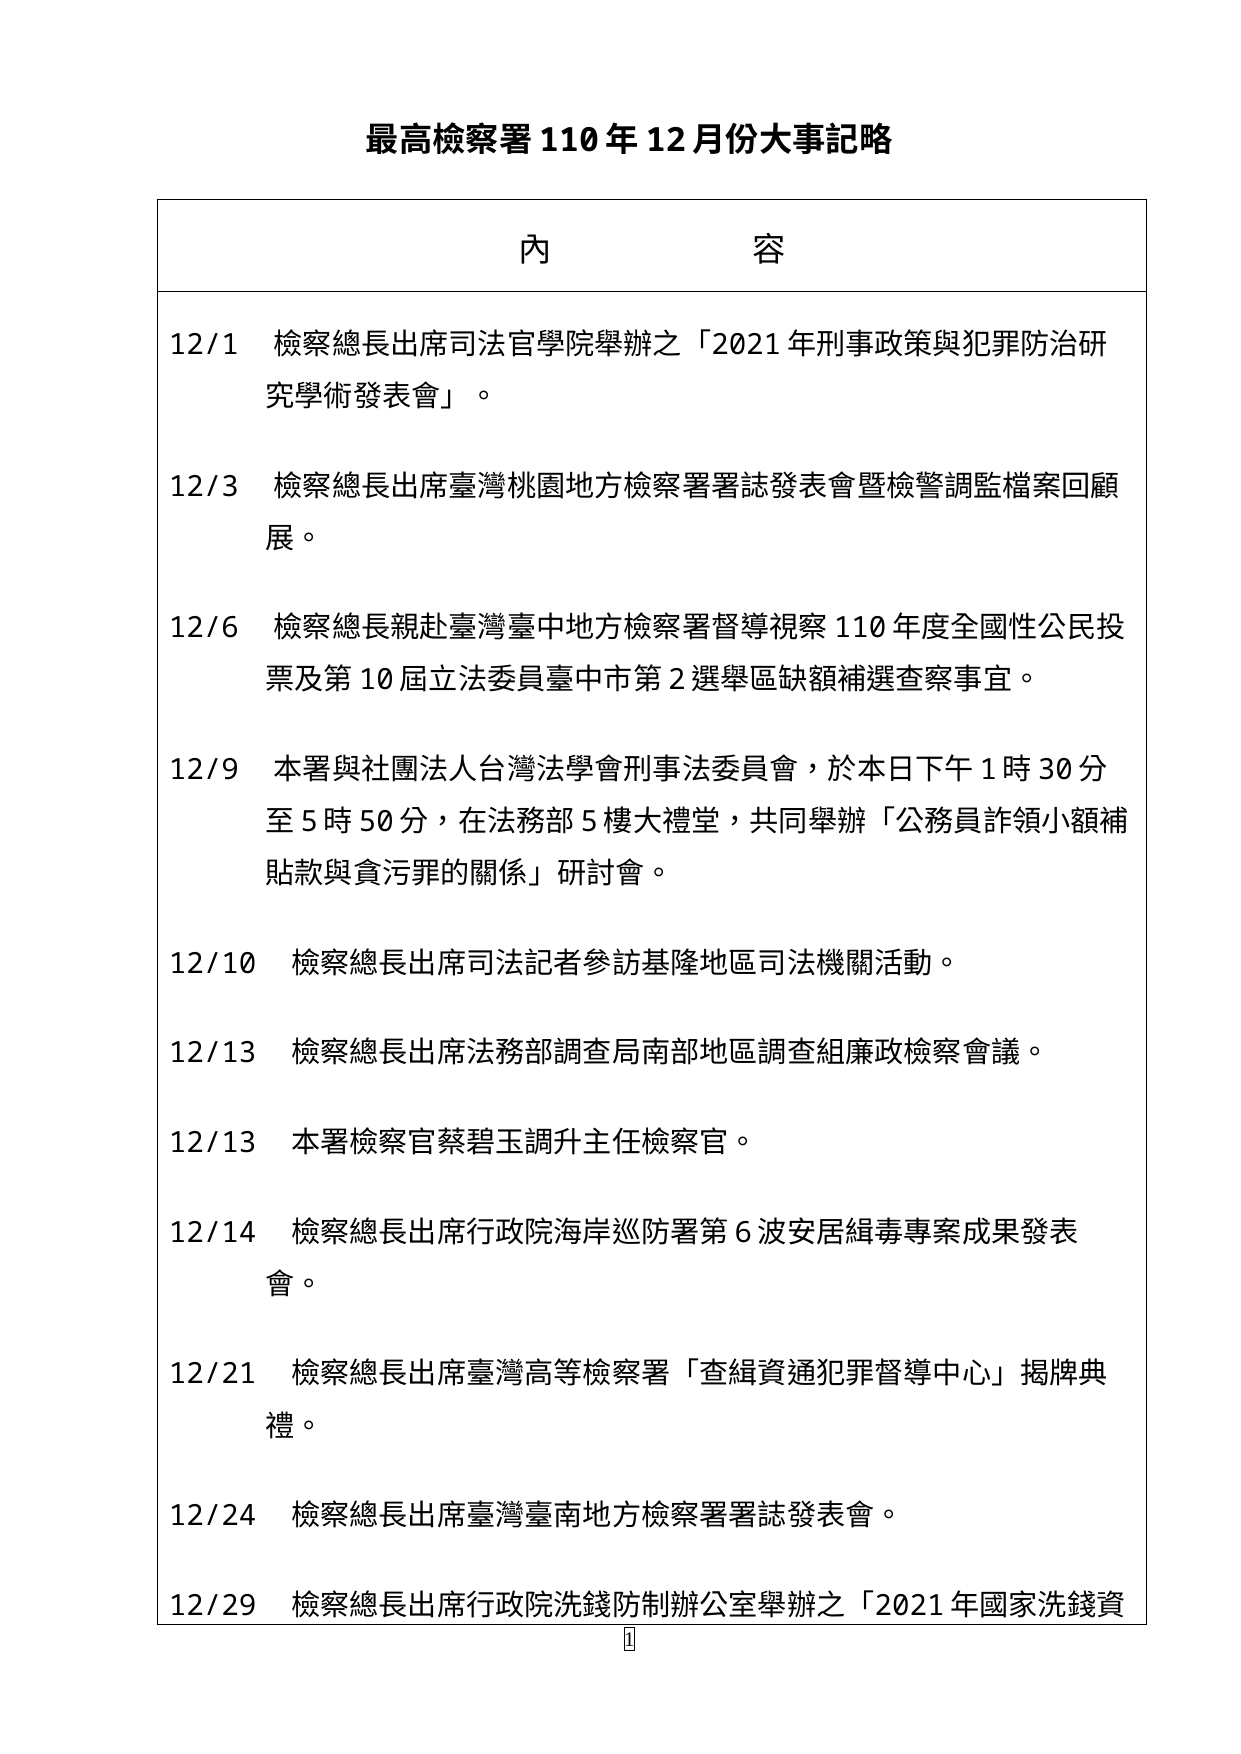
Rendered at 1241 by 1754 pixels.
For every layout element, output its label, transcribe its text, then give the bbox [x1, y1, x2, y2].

text 最高檢察署110年12月份大事記略 [136, 112, 1122, 161]
table_header 內 容 [158, 200, 1146, 291]
table_cell 12/1 檢察總長出席司法官學院舉辦之「2021年刑事政策與犯罪防治研究學術發表會」。 12/3 檢察總長出席臺灣桃園地方檢察署署誌發表會暨檢警調監檔案回顧展。 12/6 檢察總長親赴臺灣臺中地方檢察署督導視察110年度全國性公民投票及第10屆立法委員臺中市第2選舉區缺額補選查察事宜。 12/9 本署與社團法人台灣法學會刑事法委員會，於本日下午1時30分至5時50分，在法務部5樓大禮堂，共同舉辦「公務員詐領小額補貼款與貪污罪的關係」研討會。 12/10 檢察總長出席司法記者參訪基隆地區司法機關活動。 12/13 檢察總長出席法務部調查局南部地區調查組廉政檢察會議。 12/13 本署檢察官蔡碧玉調升主任檢察官。 12/14 檢察總長出席行政院海岸巡防署第6波安居緝毒專案成果發表會。 12/21 檢察總長出席臺灣高等檢察署「查緝資通犯罪督導中心」揭牌典禮。 12/24 檢察總長出席臺灣臺南地方檢察署署誌發表會。 12/29 檢察總長出席行政院洗錢防制辦公室舉辦之「2021年國家洗錢資 [158, 292, 1146, 1624]
